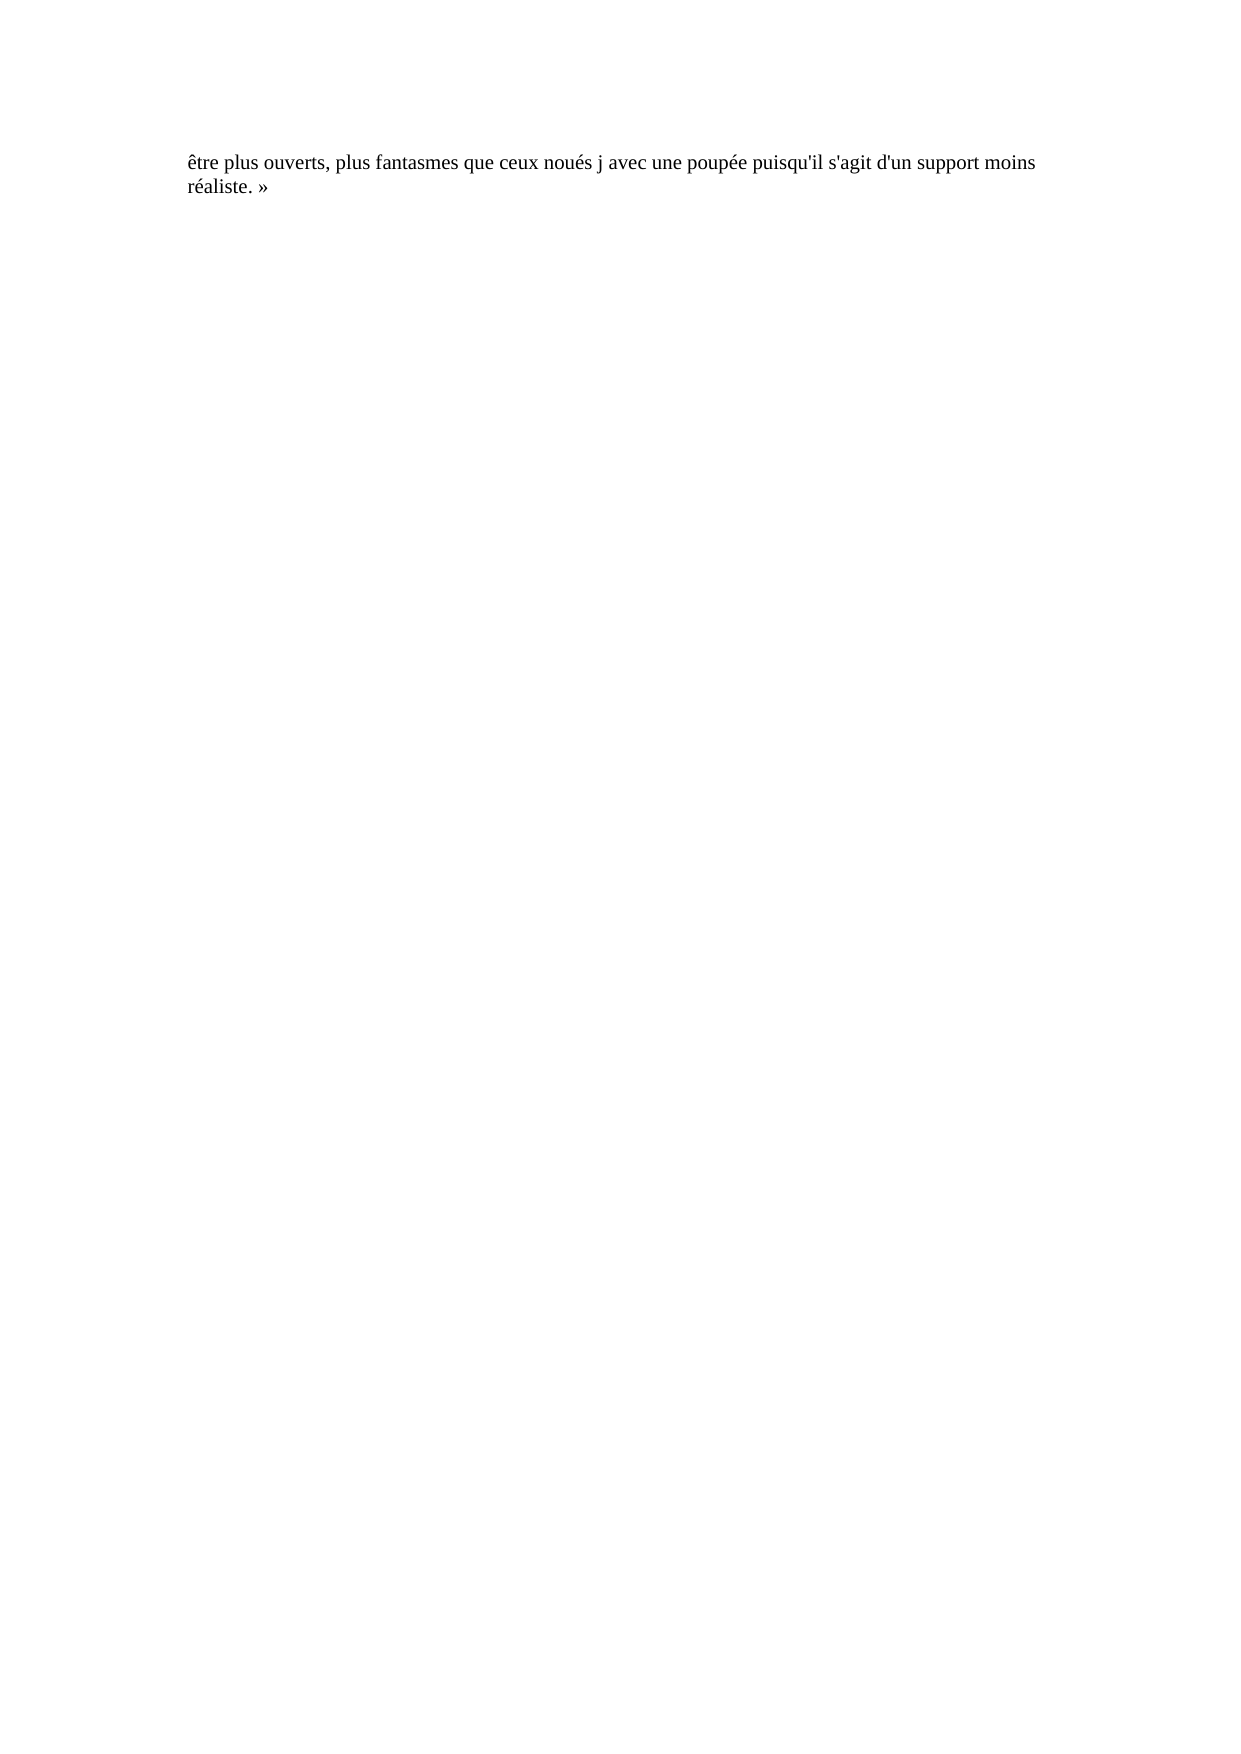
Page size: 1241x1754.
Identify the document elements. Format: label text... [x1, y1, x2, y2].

text être plus ouverts, plus fantasmes que ceux noués j avec une poupée puisqu'il s'agit d'un support moins réaliste. » [187, 150, 1053, 198]
